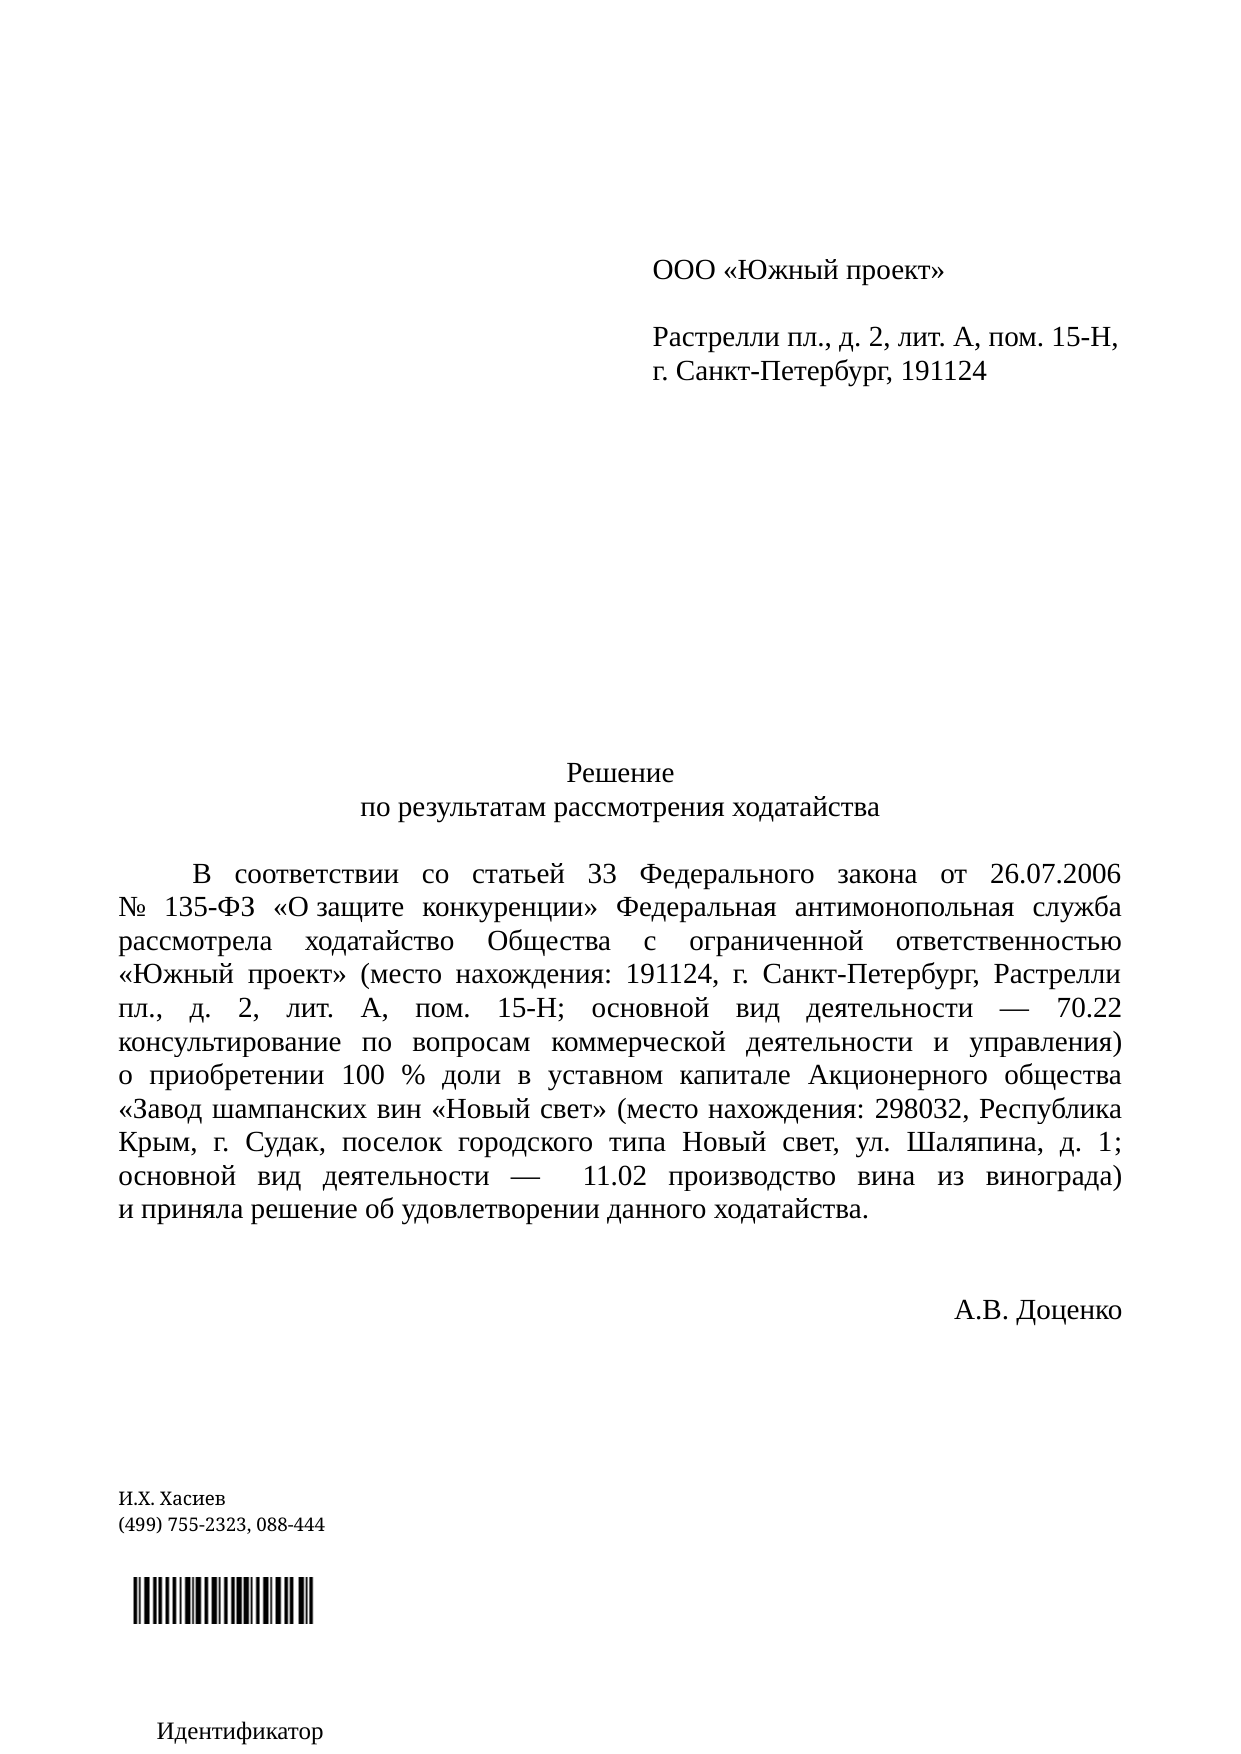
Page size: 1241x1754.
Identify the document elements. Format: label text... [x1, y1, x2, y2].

text по результатам рассмотрения ходатайства [118, 789, 1122, 822]
text ООО «Южный проект» [652, 252, 1121, 286]
text В соответствии со статьей 33 Федерального закона от 26.07.2006 № 135-ФЗ «О защите конкуренции» Федеральная антимонопольная служба рассмотрела ходатайство Общества с ограниченной ответственностью «Южный проект» (место нахождения: 191124, г. Санкт-Петербург, Растрелли пл., д. 2, лит. А, пом. 15-Н; основной вид деятельности — 70.22 консультирование по вопросам коммерческой деятельности и управления) о приобретении 100 % доли в уставном капитале Акционерного общества «Завод шампанских вин «Новый свет» (место нахождения: 298032, Республика Крым, г. Судак, поселок городского типа Новый свет, ул. Шаляпина, д. 1; основной вид деятельности — 11.02 производство вина из винограда) и приняла решение об удовлетворении данного ходатайства. [118, 856, 1122, 1225]
text И.Х. Хасиев [118, 1485, 1122, 1511]
text А.В. Доценко [118, 1292, 1122, 1326]
text (499) 755-2323, 088-444 [118, 1511, 1122, 1536]
text г. Санкт-Петербург, 191124 [652, 353, 1121, 386]
text Решение [118, 755, 1122, 789]
text Растрелли пл., д. 2, лит. А, пом. 15-Н, [652, 319, 1121, 353]
picture [118, 1577, 331, 1624]
